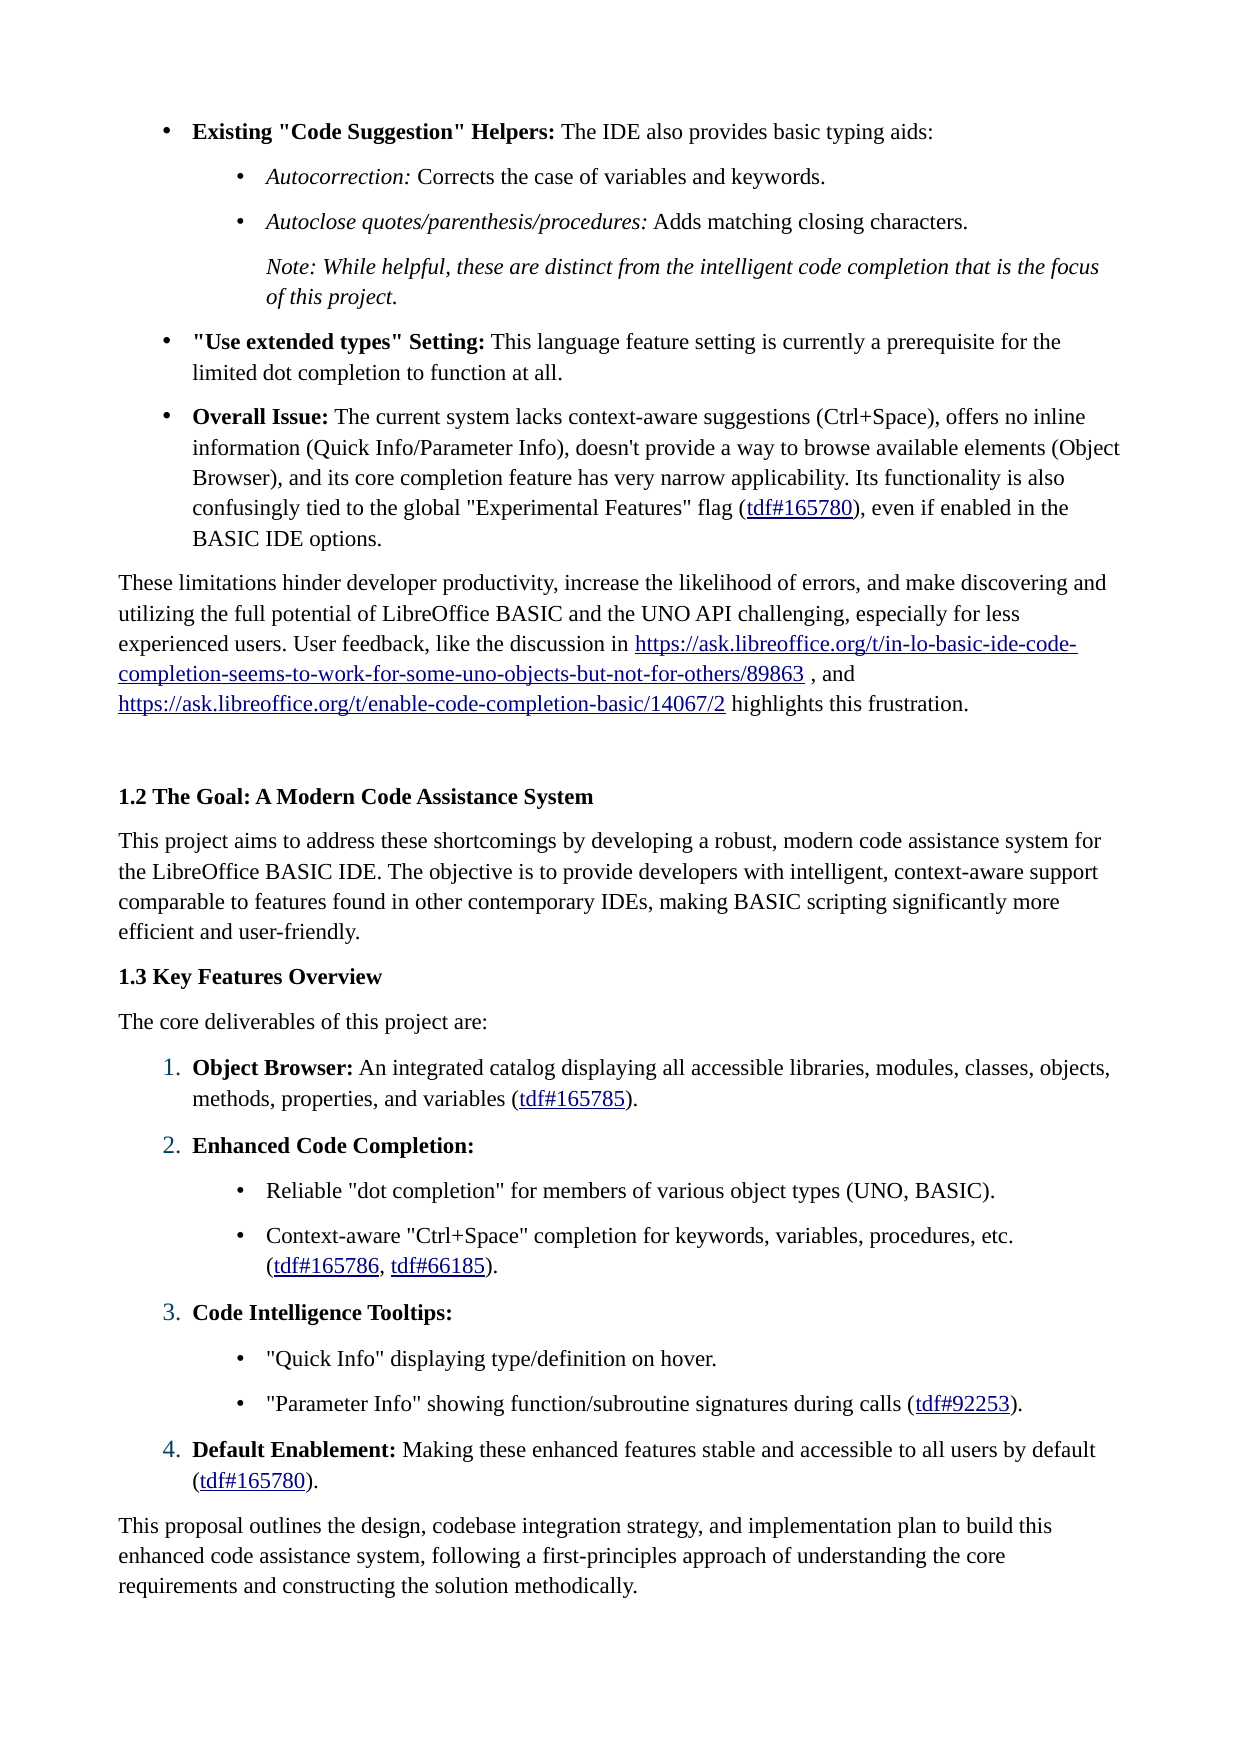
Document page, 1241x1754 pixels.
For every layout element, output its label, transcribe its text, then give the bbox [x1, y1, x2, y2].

list Existing "Code Suggestion" Helpers: The IDE also provides basic typing aids: [162, 118, 1122, 145]
list "Use extended types" Setting: This language feature setting is currently a prerequisite for the limited dot completion to function at all. [162, 328, 1122, 385]
list "Parameter Info" showing function/subroutine signatures during calls (tdf#92253). [236, 1390, 1122, 1416]
text These limitations hinder developer productivity, increase the likelihood of errors, and make discovering and utilizing the full potential of LibreOffice BASIC and the UNO API challenging, especially for less experienced users. User feedback, like the discussion in https://ask.libreoffice.org/t/in-lo-basic-ide-code-completion-seems-to-work-for-some-uno-objects-but-not-for-others/89863 , and https://ask.libreoffice.org/t/enable-code-completion-basic/14067/2 highlights this frustration. [118, 569, 1122, 717]
list Enhanced Code Completion: [162, 1130, 1122, 1159]
list Autoclose quotes/parenthesis/procedures: Adds matching closing characters. [236, 208, 1122, 234]
list Overall Issue: The current system lacks context-aware suggestions (Ctrl+Space), offers no inline information (Quick Info/Parameter Info), doesn't provide a way to browse available elements (Object Browser), and its core completion feature has very narrow applicability. Its functionality is also confusingly tied to the global "Experimental Features" flag (tdf#165780), even if enabled in the BASIC IDE options. [162, 403, 1122, 551]
list Object Browser: An integrated catalog displaying all accessible libraries, modules, classes, objects, methods, properties, and variables (tdf#165785). [162, 1052, 1122, 1111]
text 1.3 Key Features Overview [118, 963, 1122, 989]
text This project aims to address these shortcomings by developing a robust, modern code assistance system for the LibreOffice BASIC IDE. The objective is to provide developers with intelligent, context-aware support comparable to features found in other contemporary IDEs, making BASIC scripting significantly more efficient and user-friendly. [118, 827, 1122, 944]
list "Quick Info" displaying type/definition on hover. [236, 1345, 1122, 1371]
list Code Intelligence Tooltips: [162, 1297, 1122, 1326]
list Note: While helpful, these are distinct from the intelligent code completion that is the focus of this project. [236, 253, 1122, 309]
text 1.2 The Goal: A Modern Code Assistance System [118, 783, 1122, 809]
list Default Enablement: Making these enhanced features stable and accessible to all users by default (tdf#165780). [162, 1434, 1122, 1493]
text The core deliverables of this project are: [118, 1008, 1122, 1034]
list Reliable "dot completion" for members of various object types (UNO, BASIC). [236, 1177, 1122, 1204]
text This proposal outlines the design, codebase integration strategy, and implementation plan to build this enhanced code assistance system, following a first-principles approach of understanding the core requirements and constructing the solution methodically. [118, 1512, 1122, 1599]
list Autocorrection: Corrects the case of variables and keywords. [236, 163, 1122, 190]
list Context-aware "Ctrl+Space" completion for keywords, variables, procedures, etc. (tdf#165786, tdf#66185). [236, 1222, 1122, 1279]
